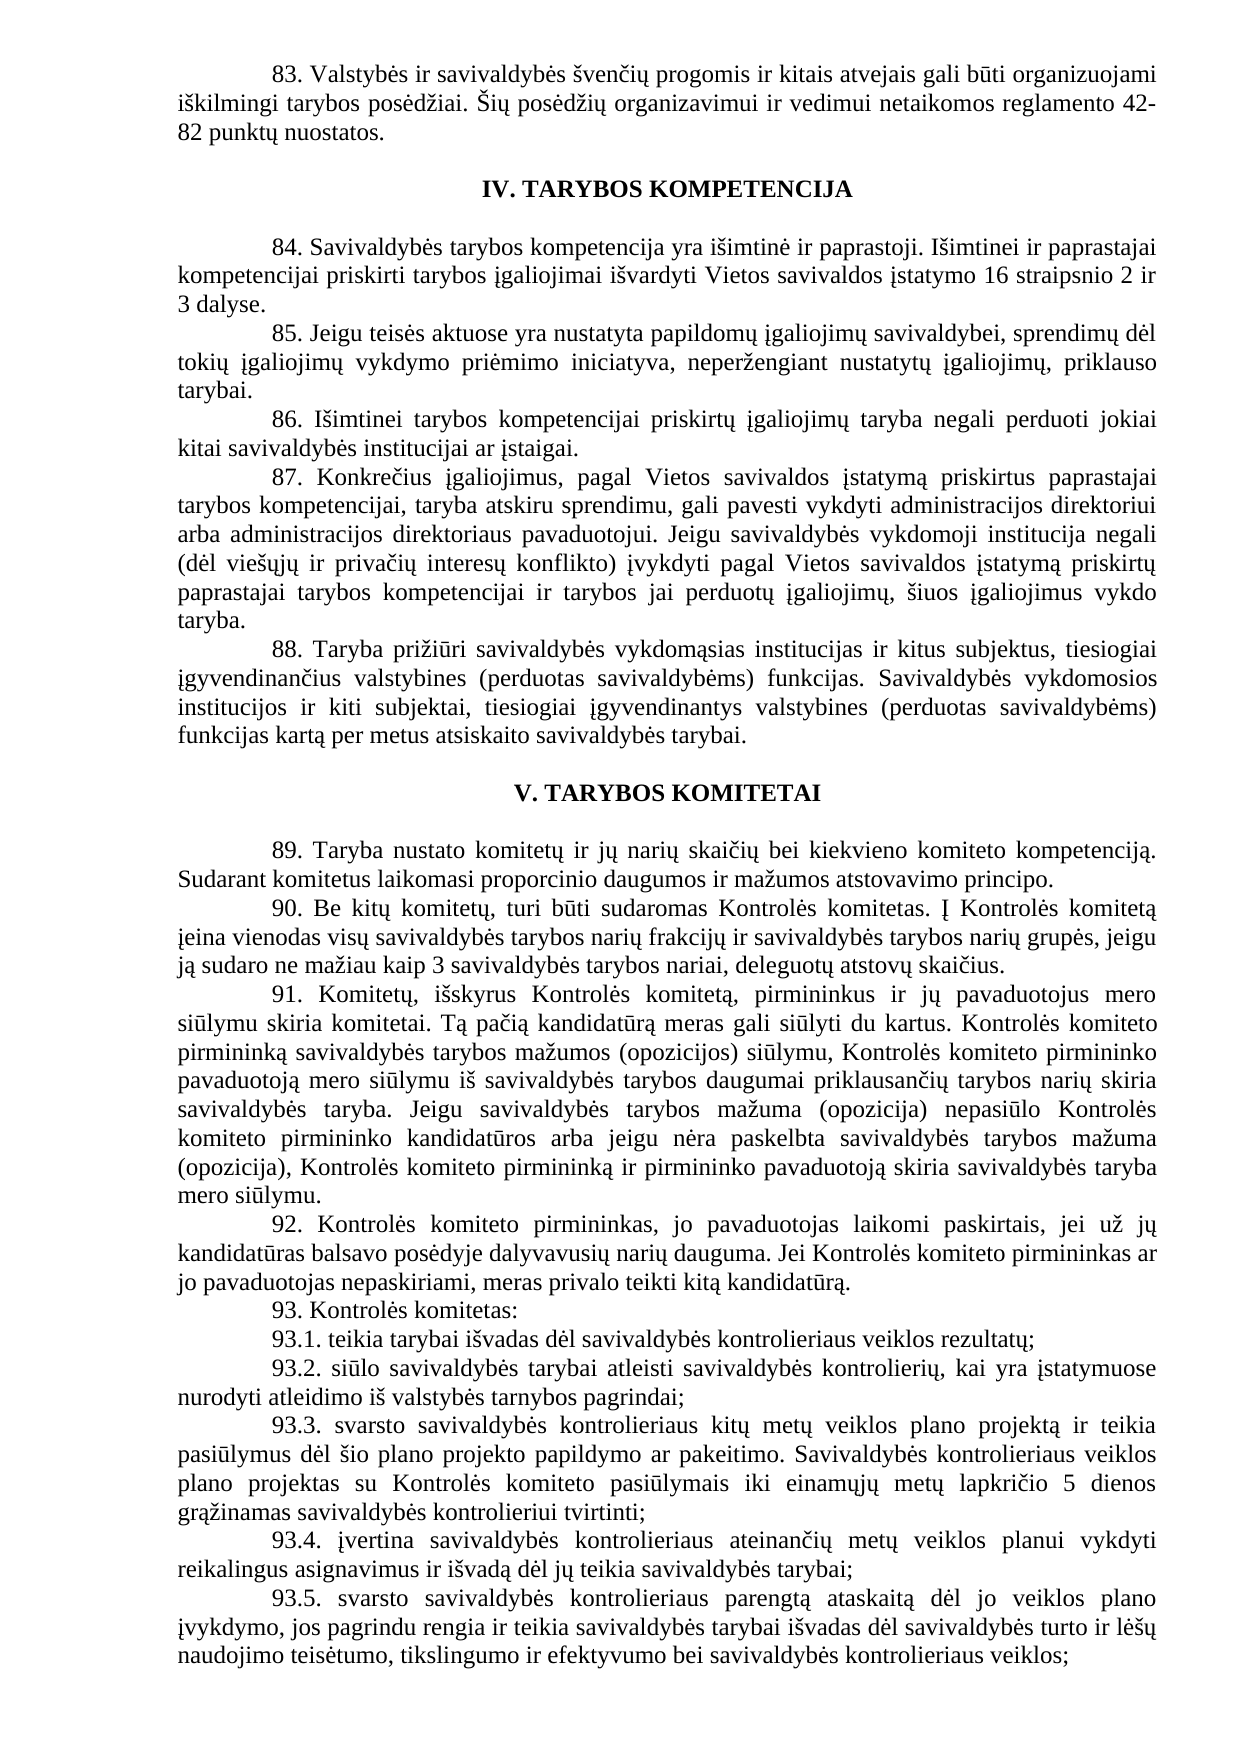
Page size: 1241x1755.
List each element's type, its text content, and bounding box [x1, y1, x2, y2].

text 89. Taryba nustato komitetų ir jų narių skaičių bei kiekvieno komiteto kompetenciją. Sudarant komitetus laikomasi proporcinio daugumos ir mažumos atstovavimo principo. [177, 835, 1158, 893]
text 90. Be kitų komitetų, turi būti sudaromas Kontrolės komitetas. Į Kontrolės komitetą įeina vienodas visų savivaldybės tarybos narių frakcijų ir savivaldybės tarybos narių grupės, jeigu ją sudaro ne mažiau kaip 3 savivaldybės tarybos nariai, deleguotų atstovų skaičius. [177, 893, 1158, 979]
text 83. Valstybės ir savivaldybės švenčių progomis ir kitais atvejais gali būti organizuojami iškilmingi tarybos posėdžiai. Šių posėdžių organizavimui ir vedimui netaikomos reglamento 42-82 punktų nuostatos. [177, 59, 1158, 145]
text 93. Kontrolės komitetas: [177, 1295, 1158, 1324]
text V. TARYBOS KOMITETAI [177, 778, 1158, 807]
text 84. Savivaldybės tarybos kompetencija yra išimtinė ir paprastoji. Išimtinei ir paprastajai kompetencijai priskirti tarybos įgaliojimai išvardyti Vietos savivaldos įstatymo 16 straipsnio 2 ir 3 dalyse. [177, 232, 1158, 318]
text 88. Taryba prižiūri savivaldybės vykdomąsias institucijas ir kitus subjektus, tiesiogiai įgyvendinančius valstybines (perduotas savivaldybėms) funkcijas. Savivaldybės vykdomosios institucijos ir kiti subjektai, tiesiogiai įgyvendinantys valstybines (perduotas savivaldybėms) funkcijas kartą per metus atsiskaito savivaldybės tarybai. [177, 634, 1158, 749]
text 86. Išimtinei tarybos kompetencijai priskirtų įgaliojimų taryba negali perduoti jokiai kitai savivaldybės institucijai ar įstaigai. [177, 404, 1158, 462]
text 93.1. teikia tarybai išvadas dėl savivaldybės kontrolieriaus veiklos rezultatų; [177, 1324, 1158, 1353]
text 93.2. siūlo savivaldybės tarybai atleisti savivaldybės kontrolierių, kai yra įstatymuose nurodyti atleidimo iš valstybės tarnybos pagrindai; [177, 1353, 1158, 1410]
text 91. Komitetų, išskyrus Kontrolės komitetą, pirmininkus ir jų pavaduotojus mero siūlymu skiria komitetai. Tą pačią kandidatūrą meras gali siūlyti du kartus. Kontrolės komiteto pirmininką savivaldybės tarybos mažumos (opozicijos) siūlymu, Kontrolės komiteto pirmininko pavaduotoją mero siūlymu iš savivaldybės tarybos daugumai priklausančių tarybos narių skiria savivaldybės taryba. Jeigu savivaldybės tarybos mažuma (opozicija) nepasiūlo Kontrolės komiteto pirmininko kandidatūros arba jeigu nėra paskelbta savivaldybės tarybos mažuma (opozicija), Kontrolės komiteto pirmininką ir pirmininko pavaduotoją skiria savivaldybės taryba mero siūlymu. [177, 979, 1158, 1209]
text IV. TARYBOS KOMPETENCIJA [177, 174, 1158, 203]
text 93.5. svarsto savivaldybės kontrolieriaus parengtą ataskaitą dėl jo veiklos plano įvykdymo, jos pagrindu rengia ir teikia savivaldybės tarybai išvadas dėl savivaldybės turto ir lėšų naudojimo teisėtumo, tikslingumo ir efektyvumo bei savivaldybės kontrolieriaus veiklos; [177, 1583, 1158, 1669]
text 93.3. svarsto savivaldybės kontrolieriaus kitų metų veiklos plano projektą ir teikia pasiūlymus dėl šio plano projekto papildymo ar pakeitimo. Savivaldybės kontrolieriaus veiklos plano projektas su Kontrolės komiteto pasiūlymais iki einamųjų metų lapkričio 5 dienos grąžinamas savivaldybės kontrolieriui tvirtinti; [177, 1410, 1158, 1525]
text 87. Konkrečius įgaliojimus, pagal Vietos savivaldos įstatymą priskirtus paprastajai tarybos kompetencijai, taryba atskiru sprendimu, gali pavesti vykdyti administracijos direktoriui arba administracijos direktoriaus pavaduotojui. Jeigu savivaldybės vykdomoji institucija negali (dėl viešųjų ir privačių interesų konflikto) įvykdyti pagal Vietos savivaldos įstatymą priskirtų paprastajai tarybos kompetencijai ir tarybos jai perduotų įgaliojimų, šiuos įgaliojimus vykdo taryba. [177, 462, 1158, 634]
text 92. Kontrolės komiteto pirmininkas, jo pavaduotojas laikomi paskirtais, jei už jų kandidatūras balsavo posėdyje dalyvavusių narių dauguma. Jei Kontrolės komiteto pirmininkas ar jo pavaduotojas nepaskiriami, meras privalo teikti kitą kandidatūrą. [177, 1209, 1158, 1295]
text 93.4. įvertina savivaldybės kontrolieriaus ateinančių metų veiklos planui vykdyti reikalingus asignavimus ir išvadą dėl jų teikia savivaldybės tarybai; [177, 1525, 1158, 1583]
text 85. Jeigu teisės aktuose yra nustatyta papildomų įgaliojimų savivaldybei, sprendimų dėl tokių įgaliojimų vykdymo priėmimo iniciatyva, neperžengiant nustatytų įgaliojimų, priklauso tarybai. [177, 318, 1158, 404]
